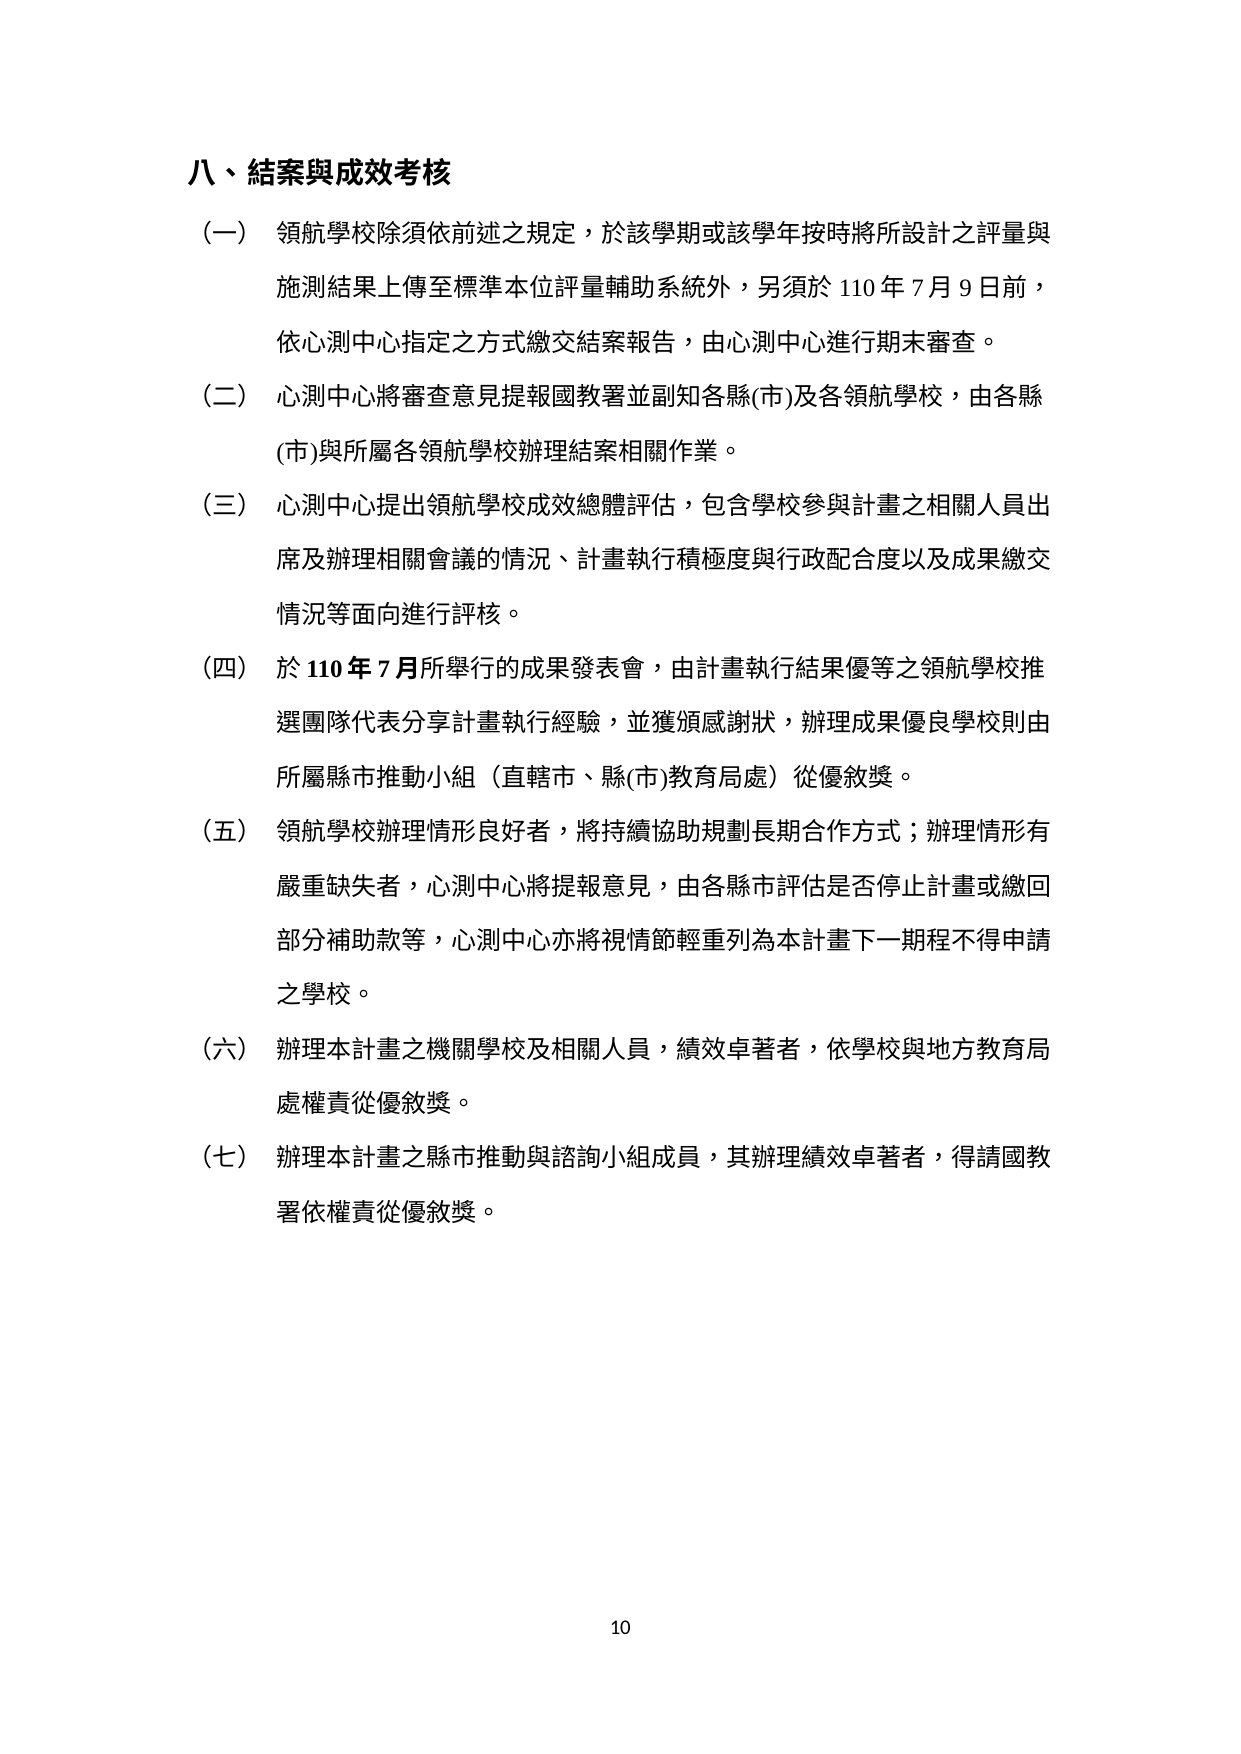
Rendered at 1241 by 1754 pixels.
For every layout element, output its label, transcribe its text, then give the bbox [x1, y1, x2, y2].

list 辦理本計畫之縣市推動與諮詢小組成員，其辦理績效卓著者，得請國教署依權責從優敘獎。 [187, 1138, 1053, 1228]
list 心測中心將審查意見提報國教署並副知各縣(市)及各領航學校，由各縣(市)與所屬各領航學校辦理結案相關作業。 [187, 377, 1053, 467]
list 心測中心提出領航學校成效總體評估，包含學校參與計畫之相關人員出席及辦理相關會議的情況、計畫執行積極度與行政配合度以及成果繳交情況等面向進行評核。 [187, 485, 1053, 630]
list 領航學校辦理情形良好者，將持續協助規劃長期合作方式；辦理情形有嚴重缺失者，心測中心將提報意見，由各縣市評估是否停止計畫或繳回部分補助款等，心測中心亦將視情節輕重列為本計畫下一期程不得申請之學校。 [187, 812, 1053, 1011]
list 領航學校除須依前述之規定，於該學期或該學年按時將所設計之評量與施測結果上傳至標準本位評量輔助系統外，另須於110年7月9日前，依心測中心指定之方式繳交結案報告，由心測中心進行期末審查。 [187, 213, 1053, 358]
list 結案與成效考核 [187, 150, 1053, 192]
list 辦理本計畫之機關學校及相關人員，績效卓著者，依學校與地方教育局處權責從優敘獎。 [187, 1029, 1053, 1120]
list 於110年7月所舉行的成果發表會，由計畫執行結果優等之領航學校推選團隊代表分享計畫執行經驗，並獲頒感謝狀，辦理成果優良學校則由所屬縣市推動小組（直轄市、縣(市)教育局處）從優敘獎。 [187, 648, 1053, 793]
